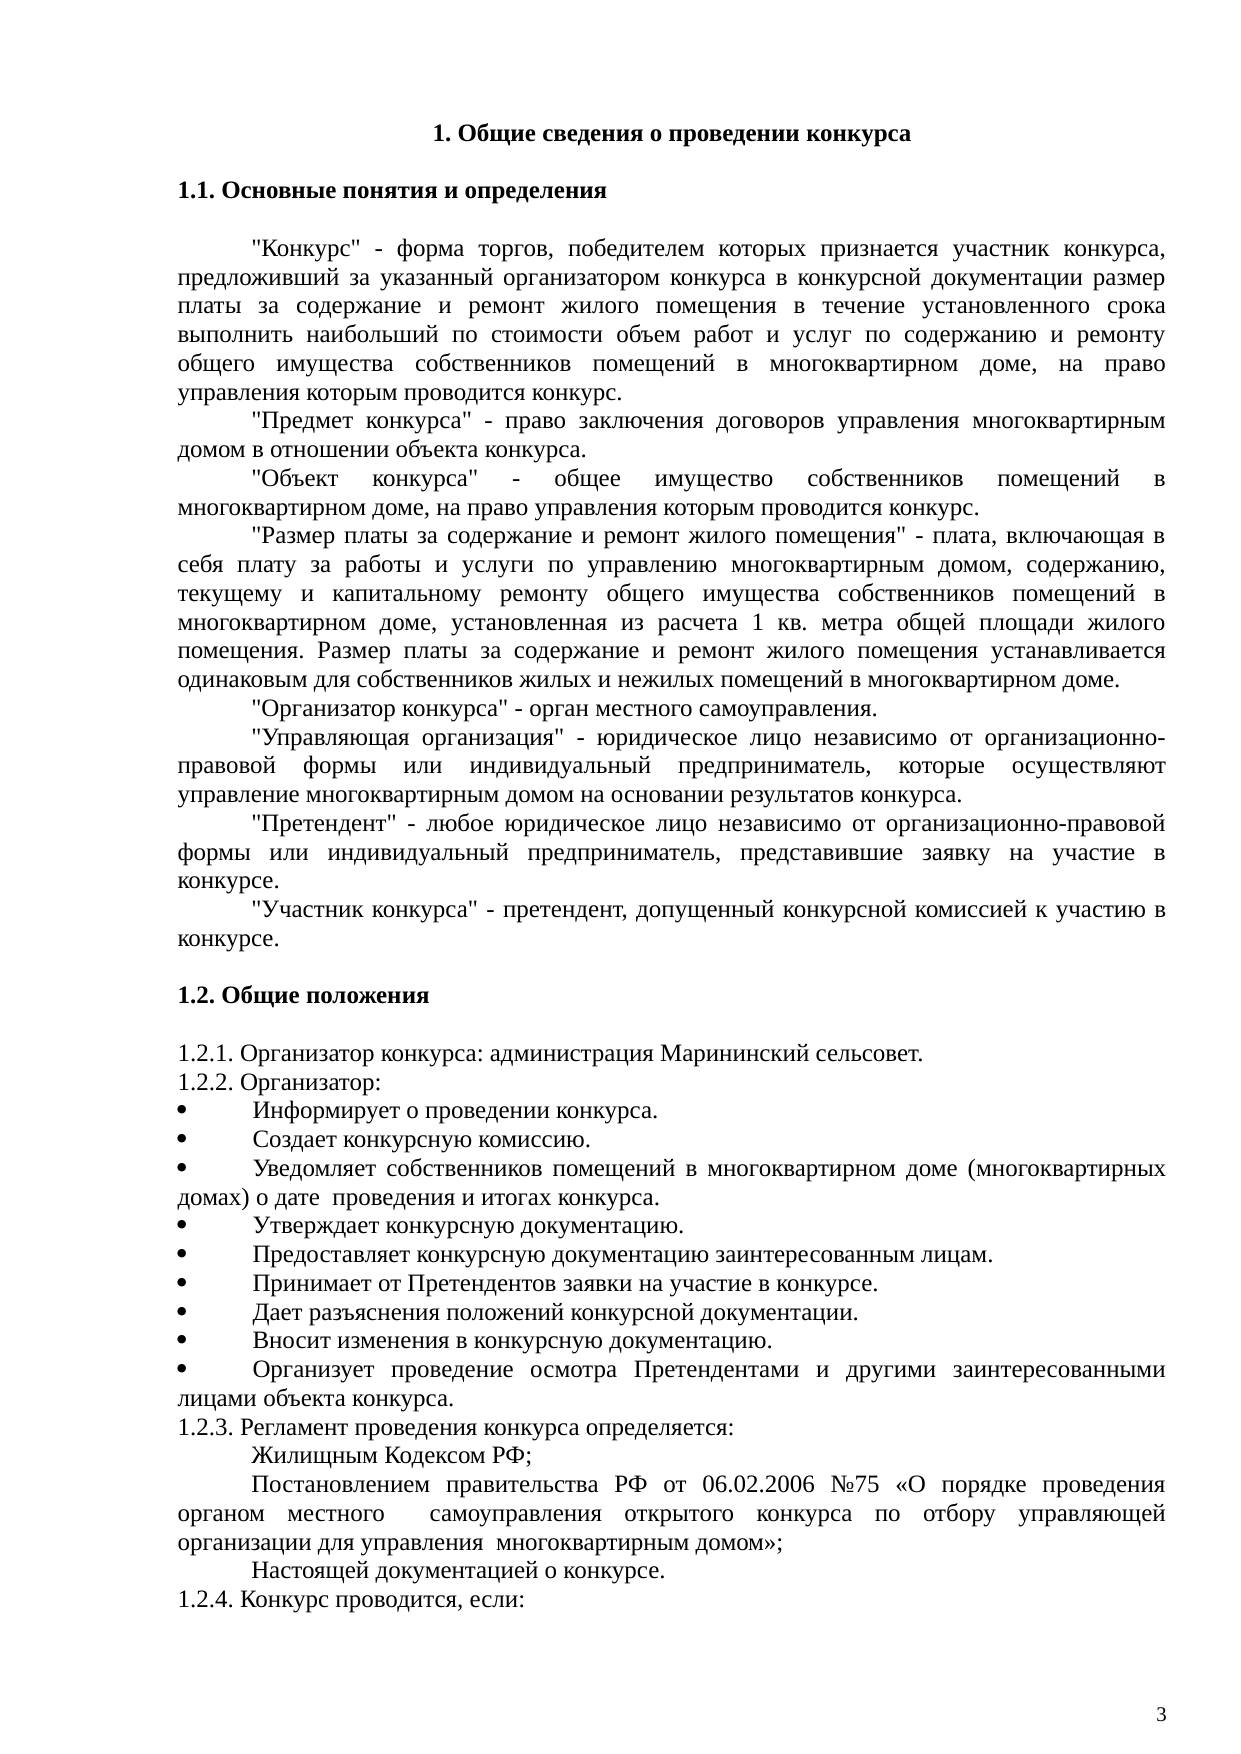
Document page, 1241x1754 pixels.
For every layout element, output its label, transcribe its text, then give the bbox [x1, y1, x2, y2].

text Постановлением правительства РФ от 06.02.2006 №75 «О порядке проведения органом местного самоуправления открытого конкурса по отбору управляющей организации для управления многоквартирным домом»; [177, 1469, 1167, 1556]
text "Претендент" - любое юридическое лицо независимо от организационно-правовой формы или индивидуальный предприниматель, представившие заявку на участие в конкурсе. [177, 808, 1167, 894]
text Настоящей документацией о конкурсе. [177, 1556, 1167, 1584]
text 1. Общие сведения о проведении конкурса [177, 118, 1167, 147]
list Дает разъяснения положений конкурсной документации. [177, 1297, 1167, 1326]
text "Объект конкурса" - общее имущество собственников помещений в многоквартирном доме, на право управления которым проводится конкурс. [177, 463, 1167, 521]
text "Размер платы за содержание и ремонт жилого помещения" - плата, включающая в себя плату за работы и услуги по управлению многоквартирным домом, содержанию, текущему и капитальному ремонту общего имущества собственников помещений в многоквартирном доме, установленная из расчета 1 кв. метра общей площади жилого помещения. Размер платы за содержание и ремонт жилого помещения устанавливается одинаковым для собственников жилых и нежилых помещений в многоквартирном доме. [177, 521, 1167, 693]
list Вносит изменения в конкурсную документацию. [177, 1326, 1167, 1354]
list Утверждает конкурсную документацию. [177, 1211, 1167, 1239]
text "Управляющая организация" - юридическое лицо независимо от организационно-правовой формы или индивидуальный предприниматель, которые осуществляют управление многоквартирным домом на основании результатов конкурса. [177, 722, 1167, 808]
text 1.2.1. Организатор конкурса: администрация Марининский сельсовет. [177, 1038, 1167, 1067]
text 1.2. Общие положения [177, 981, 1167, 1009]
text "Предмет конкурса" - право заключения договоров управления многоквартирным домом в отношении объекта конкурса. [177, 406, 1167, 463]
text "Конкурс" - форма торгов, победителем которых признается участник конкурса, предложивший за указанный организатором конкурса в конкурсной документации размер платы за содержание и ремонт жилого помещения в течение установленного срока выполнить наибольший по стоимости объем работ и услуг по содержанию и ремонту общего имущества собственников помещений в многоквартирном доме, на право управления которым проводится конкурс. [177, 233, 1167, 406]
text 1.1. Основные понятия и определения [177, 176, 1167, 204]
list Принимает от Претендентов заявки на участие в конкурсе. [177, 1268, 1167, 1297]
text "Организатор конкурса" - орган местного самоуправления. [177, 693, 1167, 722]
list Информирует о проведении конкурса. [177, 1096, 1167, 1124]
text 1.2.3. Регламент проведения конкурса определяется: [177, 1412, 1167, 1441]
text 1.2.2. Организатор: [177, 1067, 1167, 1096]
list Организует проведение осмотра Претендентами и другими заинтересованными лицами объекта конкурса. [177, 1354, 1167, 1412]
list Создает конкурсную комиссию. [177, 1124, 1167, 1153]
text Жилищным Кодексом РФ; [177, 1441, 1167, 1469]
list Уведомляет собственников помещений в многоквартирном доме (многоквартирных домах) о дате проведения и итогах конкурса. [177, 1153, 1167, 1211]
text 1.2.4. Конкурс проводится, если: [177, 1584, 1167, 1613]
text "Участник конкурса" - претендент, допущенный конкурсной комиссией к участию в конкурсе. [177, 894, 1167, 952]
list Предоставляет конкурсную документацию заинтересованным лицам. [177, 1239, 1167, 1268]
